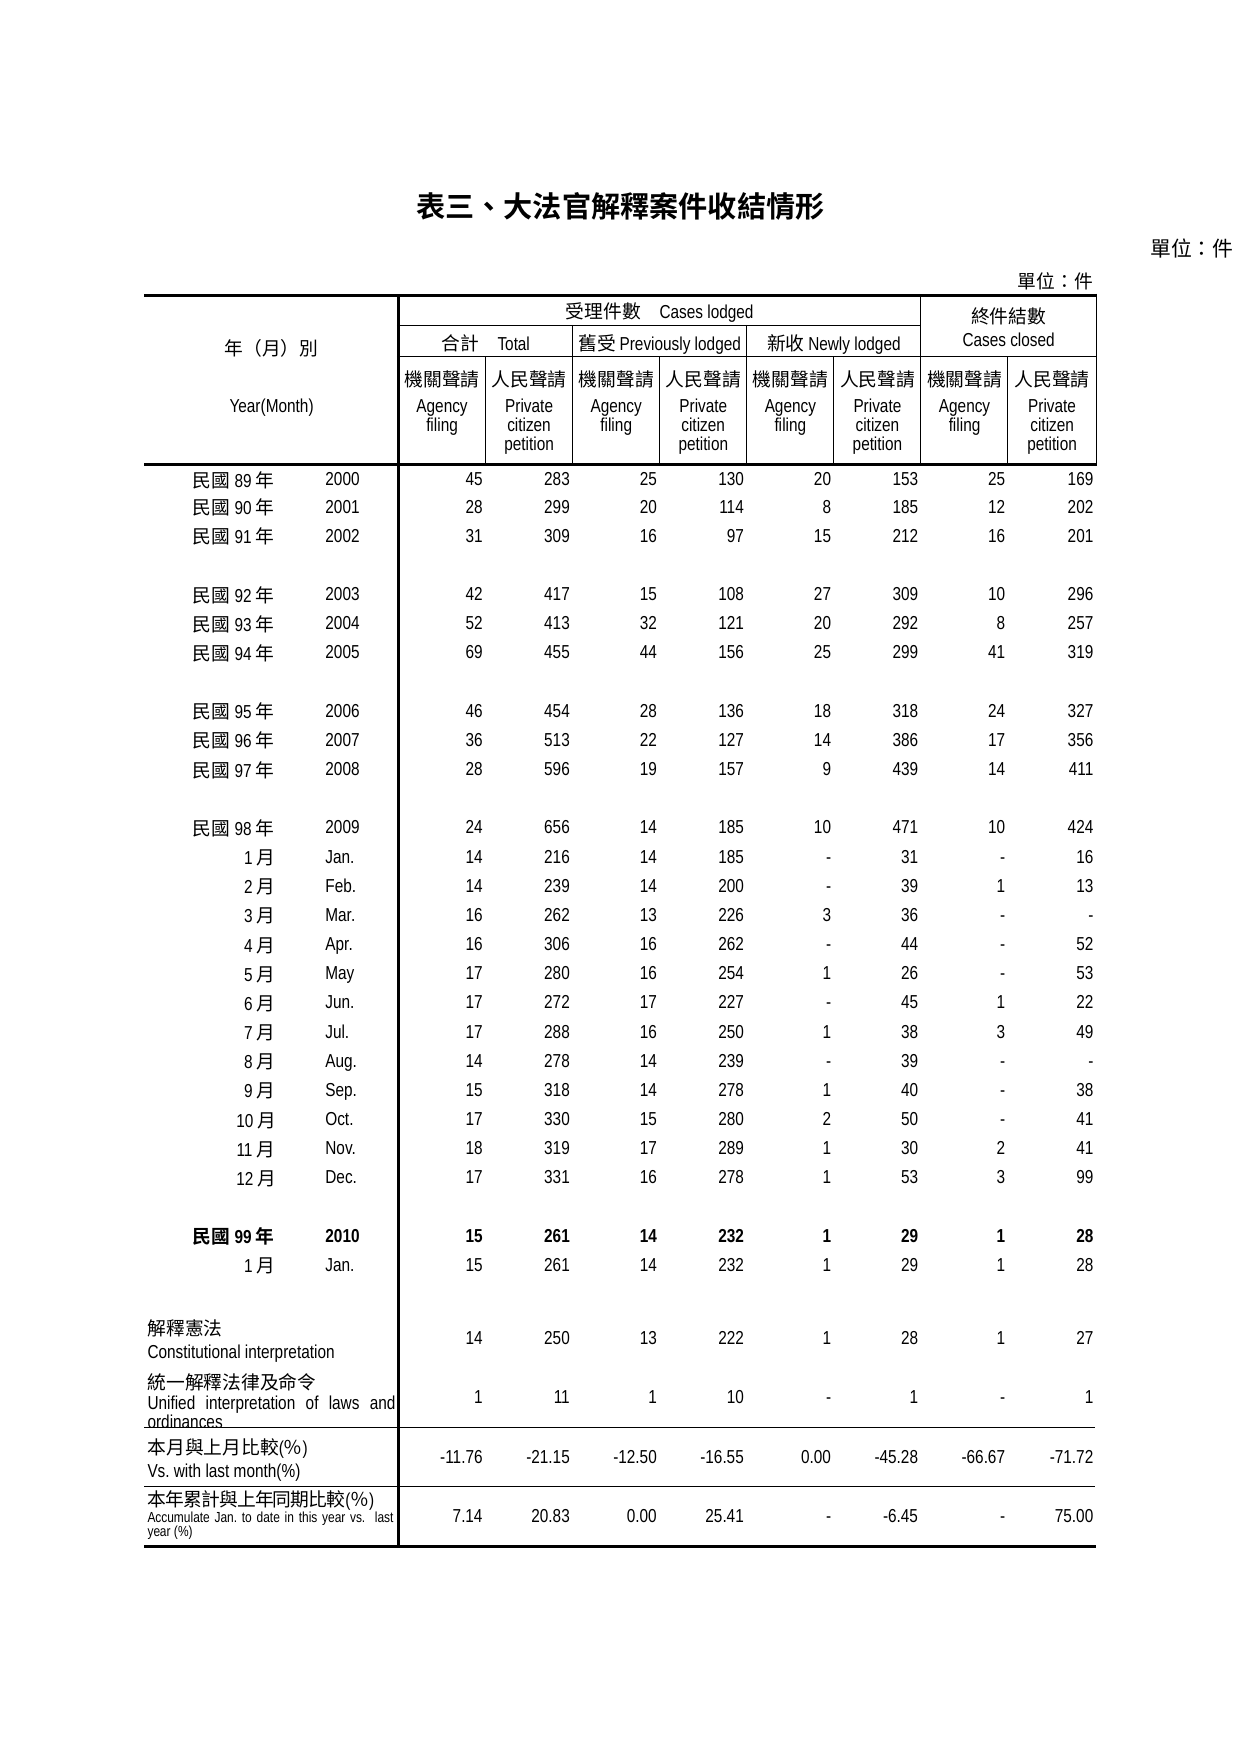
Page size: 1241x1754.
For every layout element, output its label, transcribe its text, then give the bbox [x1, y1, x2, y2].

table_cell 156 [660, 638, 747, 667]
table_cell 15 [573, 579, 659, 608]
table_cell 20 [747, 609, 834, 638]
table_cell 24 [400, 813, 485, 842]
table_cell 1 [834, 1368, 921, 1427]
table_cell Sep. [322, 1075, 397, 1104]
table_cell 31 [834, 842, 921, 871]
table_cell 新收Newly lodged [747, 326, 920, 356]
table_cell 14 [400, 1309, 485, 1368]
table_cell 19 [573, 754, 659, 783]
table_cell 1 [921, 988, 1008, 1017]
table_cell 14 [573, 1075, 659, 1104]
table_cell 28 [834, 1309, 921, 1368]
table_cell 14 [747, 725, 834, 754]
table_cell 309 [485, 521, 572, 550]
table_cell - [1008, 900, 1096, 929]
table_cell 22 [573, 725, 659, 754]
table_cell - [747, 871, 834, 900]
table_cell 130 [660, 466, 747, 492]
table_cell 1 [747, 1163, 834, 1192]
table_cell 46 [400, 696, 485, 725]
table_cell [144, 1279, 322, 1308]
table_cell 36 [834, 900, 921, 929]
table_cell 232 [660, 1250, 747, 1279]
table_cell 16 [573, 929, 659, 958]
table_cell 424 [1008, 813, 1096, 842]
table_cell 185 [660, 813, 747, 842]
table_cell - [747, 929, 834, 958]
table_cell 2月 [144, 871, 322, 900]
table_cell 機關聲請 [400, 357, 485, 397]
table_cell 216 [485, 842, 572, 871]
table_cell 13 [573, 1309, 659, 1368]
table_cell 327 [1008, 696, 1096, 725]
table_cell 26 [834, 959, 921, 988]
table_cell 296 [1008, 579, 1096, 608]
table_cell - [921, 842, 1008, 871]
table_cell [400, 784, 485, 813]
table_cell [322, 550, 397, 579]
table_cell 299 [485, 492, 572, 521]
table_cell 14 [573, 871, 659, 900]
table_cell 75.00 [1008, 1486, 1096, 1545]
table_cell 656 [485, 813, 572, 842]
table_cell 42 [400, 579, 485, 608]
table_cell 280 [485, 959, 572, 988]
table_cell 28 [573, 696, 659, 725]
table_cell 2000 [322, 466, 397, 492]
table_cell [485, 1279, 572, 1308]
table_cell 6月 [144, 988, 322, 1017]
table_cell [747, 1279, 834, 1308]
table_cell 1 [747, 1309, 834, 1368]
table_cell 97 [660, 521, 747, 550]
table_cell - [921, 1487, 1008, 1545]
table_cell -21.15 [485, 1428, 572, 1486]
text [1150, 263, 1240, 273]
table_cell 15 [400, 1250, 485, 1279]
table_cell [144, 1192, 322, 1221]
table_cell [747, 784, 834, 813]
table_cell 261 [485, 1250, 572, 1279]
table_cell 17 [400, 1163, 485, 1192]
table_cell [1008, 1192, 1096, 1221]
text 表三、大法官解釋案件收結情形 [148, 183, 1092, 225]
table_cell Agency filing [400, 398, 485, 463]
table_cell 28 [1008, 1221, 1096, 1250]
table_cell 人民聲請 [486, 357, 572, 397]
table_cell 289 [660, 1134, 747, 1163]
table_cell Jan. [322, 1250, 397, 1279]
table_cell 278 [485, 1046, 572, 1075]
table_cell 11月 [144, 1134, 322, 1163]
table_cell 統一解釋法律及命令 Unified interpretation of laws and ordinances [144, 1368, 397, 1427]
table_cell 2007 [322, 725, 397, 754]
table_cell 2 [747, 1104, 834, 1133]
table_cell [660, 667, 747, 696]
table_cell 11 [485, 1368, 572, 1427]
table_cell 41 [921, 638, 1008, 667]
table_cell 1 [1008, 1368, 1096, 1427]
table_cell 1月 [144, 842, 322, 871]
table_cell 50 [834, 1104, 921, 1133]
table_cell 0.00 [747, 1428, 834, 1486]
table_cell 278 [660, 1163, 747, 1192]
table_cell 25 [573, 466, 659, 492]
table_cell 22 [1008, 988, 1096, 1017]
table_cell Year(Month) [144, 398, 397, 463]
table_cell [921, 550, 1008, 579]
table_cell -45.28 [834, 1428, 921, 1486]
table_cell 272 [485, 988, 572, 1017]
table_cell 7.14 [400, 1487, 485, 1545]
table_cell 39 [834, 1046, 921, 1075]
table_cell 機關聲請 [747, 357, 833, 397]
table_cell Nov. [322, 1134, 397, 1163]
table_cell 222 [660, 1309, 747, 1368]
table_cell 29 [834, 1221, 921, 1250]
table_cell 28 [1008, 1250, 1096, 1279]
table_cell - [921, 900, 1008, 929]
table_cell 10 [921, 813, 1008, 842]
table_cell 250 [485, 1309, 572, 1368]
table_cell [834, 1192, 921, 1221]
table_cell 民國 97年 [144, 754, 322, 783]
table_cell - [921, 1046, 1008, 1075]
table_cell 16 [573, 1163, 659, 1192]
table_cell 40 [834, 1075, 921, 1104]
table_cell 153 [834, 466, 921, 492]
table_cell - [921, 959, 1008, 988]
table_cell 25.41 [660, 1487, 747, 1545]
table_cell - [1008, 1046, 1096, 1075]
table_cell 232 [660, 1221, 747, 1250]
table_cell 1 [921, 871, 1008, 900]
table_cell 16 [573, 521, 659, 550]
table_cell 14 [921, 754, 1008, 783]
table_cell 0.00 [573, 1487, 659, 1545]
table_cell 2009 [322, 813, 397, 842]
table_cell 29 [834, 1250, 921, 1279]
table_cell 44 [573, 638, 659, 667]
table_cell 49 [1008, 1017, 1096, 1046]
table_cell 2 [921, 1134, 1008, 1163]
table_cell 16 [400, 900, 485, 929]
table_header 終件結數 Cases closed [921, 297, 1096, 356]
table_cell [400, 1192, 485, 1221]
table_cell Private citizen petition [486, 398, 572, 463]
table_cell 民國 92年 [144, 579, 322, 608]
table_cell 2006 [322, 696, 397, 725]
table_cell 53 [834, 1163, 921, 1192]
table_cell 14 [573, 1046, 659, 1075]
table_cell 16 [400, 929, 485, 958]
table_cell 278 [660, 1075, 747, 1104]
table_cell [322, 1279, 397, 1308]
table_cell - [921, 929, 1008, 958]
table_cell Agency filing [921, 398, 1007, 463]
table_cell [573, 667, 659, 696]
table_cell [144, 784, 322, 813]
table_cell 454 [485, 696, 572, 725]
table_cell 200 [660, 871, 747, 900]
table_cell 411 [1008, 754, 1096, 783]
table_cell - [921, 1368, 1008, 1427]
table_cell Oct. [322, 1104, 397, 1133]
table_cell 9 [747, 754, 834, 783]
table_cell 舊受Previously lodged [573, 326, 746, 356]
table_cell 280 [660, 1104, 747, 1133]
table_cell 17 [921, 725, 1008, 754]
table_cell 227 [660, 988, 747, 1017]
table_cell Jul. [322, 1017, 397, 1046]
table_cell Dec. [322, 1163, 397, 1192]
table_cell -11.76 [400, 1428, 485, 1486]
table_cell [921, 1192, 1008, 1221]
table_cell 185 [834, 492, 921, 521]
table_cell 3 [921, 1163, 1008, 1192]
table_cell 本年累計與上年同期比較(％) Accumulate Jan. to date in this year vs. last year (%) [144, 1487, 397, 1545]
table_cell 157 [660, 754, 747, 783]
table_cell 1 [921, 1250, 1008, 1279]
table_cell 319 [1008, 638, 1096, 667]
table_cell [485, 1192, 572, 1221]
table_cell 169 [1008, 466, 1096, 492]
table_cell 283 [485, 466, 572, 492]
table_cell 17 [400, 1104, 485, 1133]
table_cell 民國 96年 [144, 725, 322, 754]
table_cell 17 [400, 959, 485, 988]
table_cell 239 [660, 1046, 747, 1075]
table_cell [921, 1279, 1008, 1308]
table_cell 17 [400, 1017, 485, 1046]
table_cell 17 [400, 988, 485, 1017]
table_cell 52 [400, 609, 485, 638]
table_cell [400, 550, 485, 579]
table_cell 25 [921, 466, 1008, 492]
table_cell 471 [834, 813, 921, 842]
table_cell [1008, 1279, 1096, 1308]
table_cell 2010 [322, 1221, 397, 1250]
table_cell 38 [1008, 1075, 1096, 1104]
table_cell 3月 [144, 900, 322, 929]
table_cell 41 [1008, 1134, 1096, 1163]
table_cell 30 [834, 1134, 921, 1163]
table_cell Mar. [322, 900, 397, 929]
table_cell 319 [485, 1134, 572, 1163]
table_cell -6.45 [834, 1487, 921, 1545]
table_cell 14 [400, 842, 485, 871]
table_cell 2005 [322, 638, 397, 667]
table_cell 10 [921, 579, 1008, 608]
table_cell Private citizen petition [660, 398, 746, 463]
table_cell [834, 550, 921, 579]
table_cell 人民聲請 [1008, 357, 1096, 397]
table_cell [660, 1279, 747, 1308]
table_cell 1 [747, 1017, 834, 1046]
table_cell [660, 784, 747, 813]
table_cell 309 [834, 579, 921, 608]
table_cell 292 [834, 609, 921, 638]
table_cell [400, 667, 485, 696]
table_cell 257 [1008, 609, 1096, 638]
table_cell Private citizen petition [834, 398, 920, 463]
table_cell 12 [921, 492, 1008, 521]
table_cell [834, 784, 921, 813]
table_cell 2004 [322, 609, 397, 638]
table_cell [573, 784, 659, 813]
table_cell 20 [573, 492, 659, 521]
table_cell 1 [747, 1075, 834, 1104]
table_cell [1008, 667, 1096, 696]
table_cell 45 [834, 988, 921, 1017]
text 單位：件 [1150, 232, 1240, 263]
table_cell 24 [921, 696, 1008, 725]
table_cell 14 [400, 871, 485, 900]
table_header 受理件數 Cases lodged [400, 297, 920, 325]
table_cell 250 [660, 1017, 747, 1046]
table_cell 32 [573, 609, 659, 638]
table_cell 2008 [322, 754, 397, 783]
table_cell 455 [485, 638, 572, 667]
table_cell [485, 784, 572, 813]
table_cell 114 [660, 492, 747, 521]
table_cell Feb. [322, 871, 397, 900]
table_cell Agency filing [573, 398, 659, 463]
table_cell 機關聲請 [573, 357, 659, 397]
table_cell Agency filing [747, 398, 833, 463]
table_cell [1008, 550, 1096, 579]
table_cell 1 [747, 1134, 834, 1163]
table_cell 14 [573, 813, 659, 842]
table_cell 民國 94年 [144, 638, 322, 667]
table_cell 1 [921, 1309, 1008, 1368]
table_cell -12.50 [573, 1428, 659, 1486]
table_cell 356 [1008, 725, 1096, 754]
table_cell 3 [921, 1017, 1008, 1046]
table_cell 8 [921, 609, 1008, 638]
table_cell 513 [485, 725, 572, 754]
table_cell Jun. [322, 988, 397, 1017]
table_cell 10 [747, 813, 834, 842]
table_cell [573, 550, 659, 579]
table_cell 53 [1008, 959, 1096, 988]
table_cell 10 [660, 1368, 747, 1427]
table_cell - [747, 1368, 834, 1427]
table_cell [485, 667, 572, 696]
table_cell 民國 95年 [144, 696, 322, 725]
table_cell 202 [1008, 492, 1096, 521]
table_cell 9月 [144, 1075, 322, 1104]
table_cell [747, 1192, 834, 1221]
table_cell 民國 91年 [144, 521, 322, 550]
table_cell 5月 [144, 959, 322, 988]
table_cell 31 [400, 521, 485, 550]
table_cell [573, 1279, 659, 1308]
table_cell Private citizen petition [1008, 398, 1096, 463]
table_cell [921, 667, 1008, 696]
table_cell - [747, 1046, 834, 1075]
table_cell 52 [1008, 929, 1096, 958]
table_cell 民國 99年 [144, 1221, 322, 1250]
table_cell 136 [660, 696, 747, 725]
table_cell 25 [747, 638, 834, 667]
table_cell 14 [573, 842, 659, 871]
table_cell 本月與上月比較(％) Vs. with last month(%) [144, 1428, 397, 1486]
table_cell - [921, 1075, 1008, 1104]
table_cell 28 [400, 492, 485, 521]
table_cell 民國 93年 [144, 609, 322, 638]
table_cell [834, 667, 921, 696]
table_cell 人民聲請 [660, 357, 746, 397]
table_cell 8 [747, 492, 834, 521]
table_cell 合計 Total [400, 326, 572, 356]
table_cell 10月 [144, 1104, 322, 1133]
table_cell 1 [747, 1221, 834, 1250]
table_cell 99 [1008, 1163, 1096, 1192]
table_cell [747, 667, 834, 696]
text 單位：件 [148, 266, 1092, 293]
table_cell 17 [573, 988, 659, 1017]
table_cell 2001 [322, 492, 397, 521]
table_cell [1008, 784, 1096, 813]
table_cell 439 [834, 754, 921, 783]
table_cell 民國 90年 [144, 492, 322, 521]
text [1150, 225, 1240, 232]
table_cell 16 [573, 1017, 659, 1046]
table_cell -16.55 [660, 1428, 747, 1486]
table_cell 28 [400, 754, 485, 783]
table_cell 306 [485, 929, 572, 958]
table_cell [747, 550, 834, 579]
table_cell 45 [400, 466, 485, 492]
table_cell 13 [573, 900, 659, 929]
table_cell 1 [747, 959, 834, 988]
table_cell -66.67 [921, 1428, 1008, 1486]
table_cell 39 [834, 871, 921, 900]
table_cell 262 [485, 900, 572, 929]
table_cell 288 [485, 1017, 572, 1046]
table_cell 15 [400, 1075, 485, 1104]
table_cell [322, 1192, 397, 1221]
table_cell 1月 [144, 1250, 322, 1279]
table_cell 27 [747, 579, 834, 608]
table_cell 解釋憲法 Constitutional interpretation [144, 1309, 397, 1368]
table_cell 262 [660, 929, 747, 958]
table_cell Jan. [322, 842, 397, 871]
table_cell [144, 550, 322, 579]
table_cell [485, 550, 572, 579]
table_cell 民國 98年 [144, 813, 322, 842]
table_cell 人民聲請 [834, 357, 920, 397]
table_cell 16 [1008, 842, 1096, 871]
table_cell - [747, 842, 834, 871]
table_cell [322, 784, 397, 813]
table_cell -71.72 [1008, 1427, 1096, 1486]
table_cell 254 [660, 959, 747, 988]
table_cell 14 [573, 1250, 659, 1279]
table_cell 15 [573, 1104, 659, 1133]
table_cell - [921, 1104, 1008, 1133]
table_cell [144, 667, 322, 696]
table_cell [921, 784, 1008, 813]
table_cell [660, 1192, 747, 1221]
table_cell [400, 1279, 485, 1308]
table_cell 3 [747, 900, 834, 929]
table_cell 69 [400, 638, 485, 667]
table_cell - [747, 1487, 834, 1545]
table_cell 318 [834, 696, 921, 725]
table_cell 226 [660, 900, 747, 929]
table_cell - [747, 988, 834, 1017]
table_cell 16 [573, 959, 659, 988]
table_cell 18 [400, 1134, 485, 1163]
table_cell 417 [485, 579, 572, 608]
table_cell [573, 1192, 659, 1221]
table_cell 民國 89年 [144, 466, 322, 492]
table_cell 16 [921, 521, 1008, 550]
table_cell 239 [485, 871, 572, 900]
table_cell 20 [747, 466, 834, 492]
table_cell 596 [485, 754, 572, 783]
table_cell [834, 1279, 921, 1308]
table_cell 8月 [144, 1046, 322, 1075]
table_cell 413 [485, 609, 572, 638]
table_cell 27 [1008, 1309, 1096, 1368]
table_cell 330 [485, 1104, 572, 1133]
table_cell 17 [573, 1134, 659, 1163]
table_header 年（月）別 [144, 297, 397, 397]
table_cell 121 [660, 609, 747, 638]
table_cell 機關聲請 [921, 357, 1007, 397]
table_cell 44 [834, 929, 921, 958]
table_cell 14 [573, 1221, 659, 1250]
table_cell 14 [400, 1046, 485, 1075]
table_cell 13 [1008, 871, 1096, 900]
table_cell 2002 [322, 521, 397, 550]
table_cell 299 [834, 638, 921, 667]
table_cell 15 [400, 1221, 485, 1250]
table_cell 18 [747, 696, 834, 725]
table_cell 1 [573, 1368, 659, 1427]
table_cell 2003 [322, 579, 397, 608]
table_cell 1 [747, 1250, 834, 1279]
table_cell [322, 667, 397, 696]
table_cell 212 [834, 521, 921, 550]
table_cell 15 [747, 521, 834, 550]
table_cell Aug. [322, 1046, 397, 1075]
table_cell 4月 [144, 929, 322, 958]
table_cell 12月 [144, 1163, 322, 1192]
table_cell 1 [921, 1221, 1008, 1250]
table_cell 331 [485, 1163, 572, 1192]
table_cell 386 [834, 725, 921, 754]
table_cell 38 [834, 1017, 921, 1046]
table_cell [660, 550, 747, 579]
table_cell 20.83 [485, 1487, 572, 1545]
table_cell 41 [1008, 1104, 1096, 1133]
table_cell May [322, 959, 397, 988]
table_cell Apr. [322, 929, 397, 958]
table_cell 7月 [144, 1017, 322, 1046]
table_cell 1 [400, 1368, 485, 1427]
table_cell 108 [660, 579, 747, 608]
table_cell 201 [1008, 521, 1096, 550]
table_cell 185 [660, 842, 747, 871]
table_cell 36 [400, 725, 485, 754]
table_cell 318 [485, 1075, 572, 1104]
table_cell 261 [485, 1221, 572, 1250]
table_cell 127 [660, 725, 747, 754]
